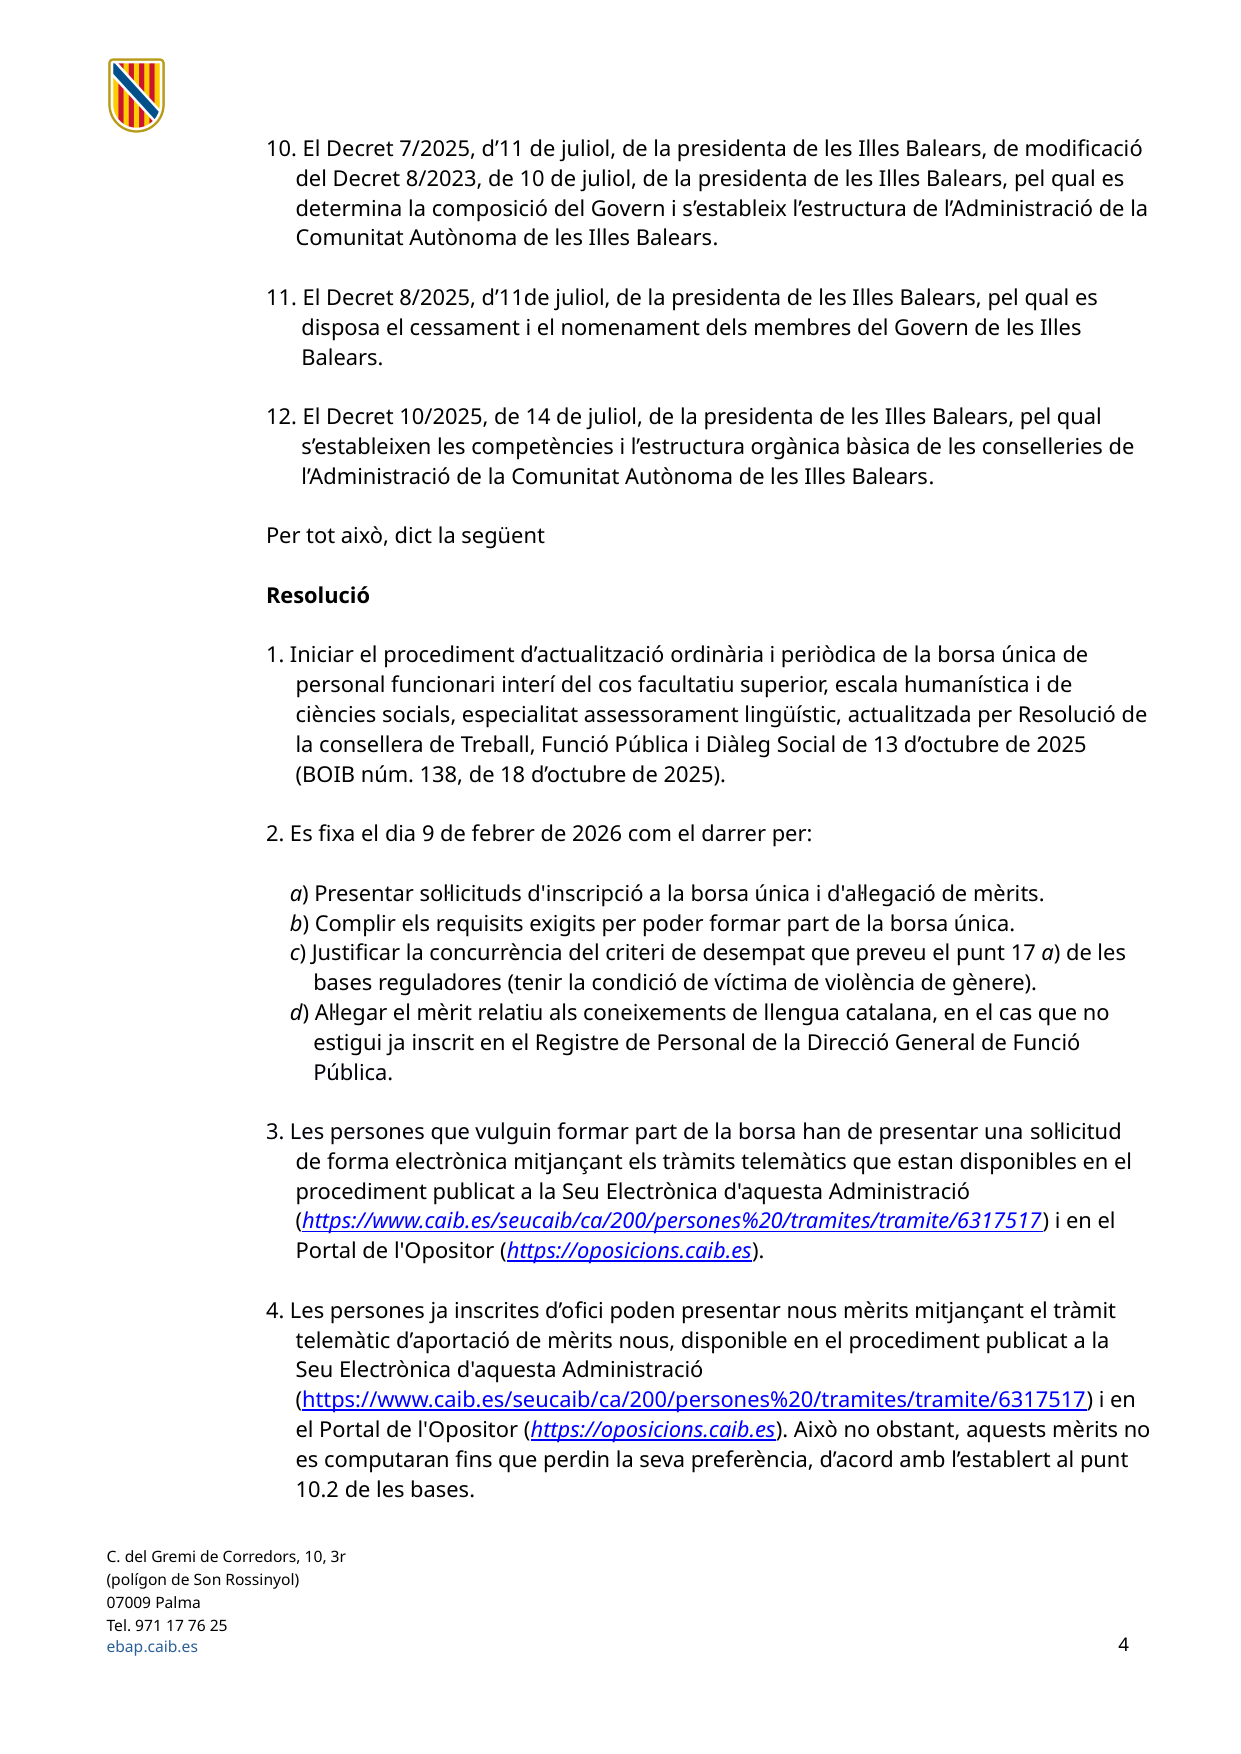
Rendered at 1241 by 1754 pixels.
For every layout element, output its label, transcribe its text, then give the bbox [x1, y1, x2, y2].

text 11. El Decret 8/2025, d’11de juliol, de la presidenta de les Illes Balears, pel qual es disposa el cessament i el nomenament dels membres del Govern de les Illes Balears. [266, 282, 1152, 371]
text d) Al·legar el mèrit relatiu als coneixements de llengua catalana, en el cas que no estigui ja inscrit en el Registre de Personal de la Direcció General de Funció Pública. [289, 997, 1152, 1086]
picture [90, 30, 183, 161]
text b) Complir els requisits exigits per poder formar part de la borsa única. [289, 907, 1152, 937]
text 1. Iniciar el procediment d’actualització ordinària i periòdica de la borsa única de personal funcionari interí del cos facultatiu superior, escala humanística i de ciències socials, especialitat assessorament lingüístic, actualitzada per Resolució de la consellera de Treball, Funció Pública i Diàleg Social de 13 d’octubre de 2025 (BOIB núm. 138, de 18 d’octubre de 2025). [266, 639, 1152, 788]
text 12. El Decret 10/2025, de 14 de juliol, de la presidenta de les Illes Balears, pel qual s’estableixen les competències i l’estructura orgànica bàsica de les conselleries de l’Administració de la Comunitat Autònoma de les Illes Balears. [266, 401, 1152, 490]
text Resolució [266, 580, 1152, 609]
text 3. Les persones que vulguin formar part de la borsa han de presentar una sol·licitud de forma electrònica mitjançant els tràmits telemàtics que estan disponibles en el procediment publicat a la Seu Electrònica d'aquesta Administració (https://www.caib.es/seucaib/ca/200/persones%20/tramites/tramite/6317517) i en el Portal de l'Opositor (https://oposicions.caib.es). [266, 1116, 1152, 1265]
text 2. Es fixa el dia 9 de febrer de 2026 com el darrer per: [266, 818, 1152, 848]
text 4. Les persones ja inscrites d’ofici poden presentar nous mèrits mitjançant el tràmit telemàtic d’aportació de mèrits nous, disponible en el procediment publicat a la Seu Electrònica d'aquesta Administració (https://www.caib.es/seucaib/ca/200/persones%20/tramites/tramite/6317517) i en el Portal de l'Opositor (https://oposicions.caib.es). Això no obstant, aquests mèrits no es computaran fins que perdin la seva preferència, d’acord amb l’establert al punt 10.2 de les bases. [266, 1295, 1152, 1503]
text 10. El Decret 7/2025, d’11 de juliol, de la presidenta de les Illes Balears, de modificació del Decret 8/2023, de 10 de juliol, de la presidenta de les Illes Balears, pel qual es determina la composició del Govern i s’estableix l’estructura de l’Administració de la Comunitat Autònoma de les Illes Balears. [266, 133, 1152, 252]
text c) Justificar la concurrència del criteri de desempat que preveu el punt 17 a) de les bases reguladores (tenir la condició de víctima de violència de gènere). [289, 937, 1152, 997]
text Per tot això, dict la següent [266, 520, 1152, 550]
text a) Presentar sol·licituds d'inscripció a la borsa única i d'al·legació de mèrits. [289, 878, 1152, 907]
